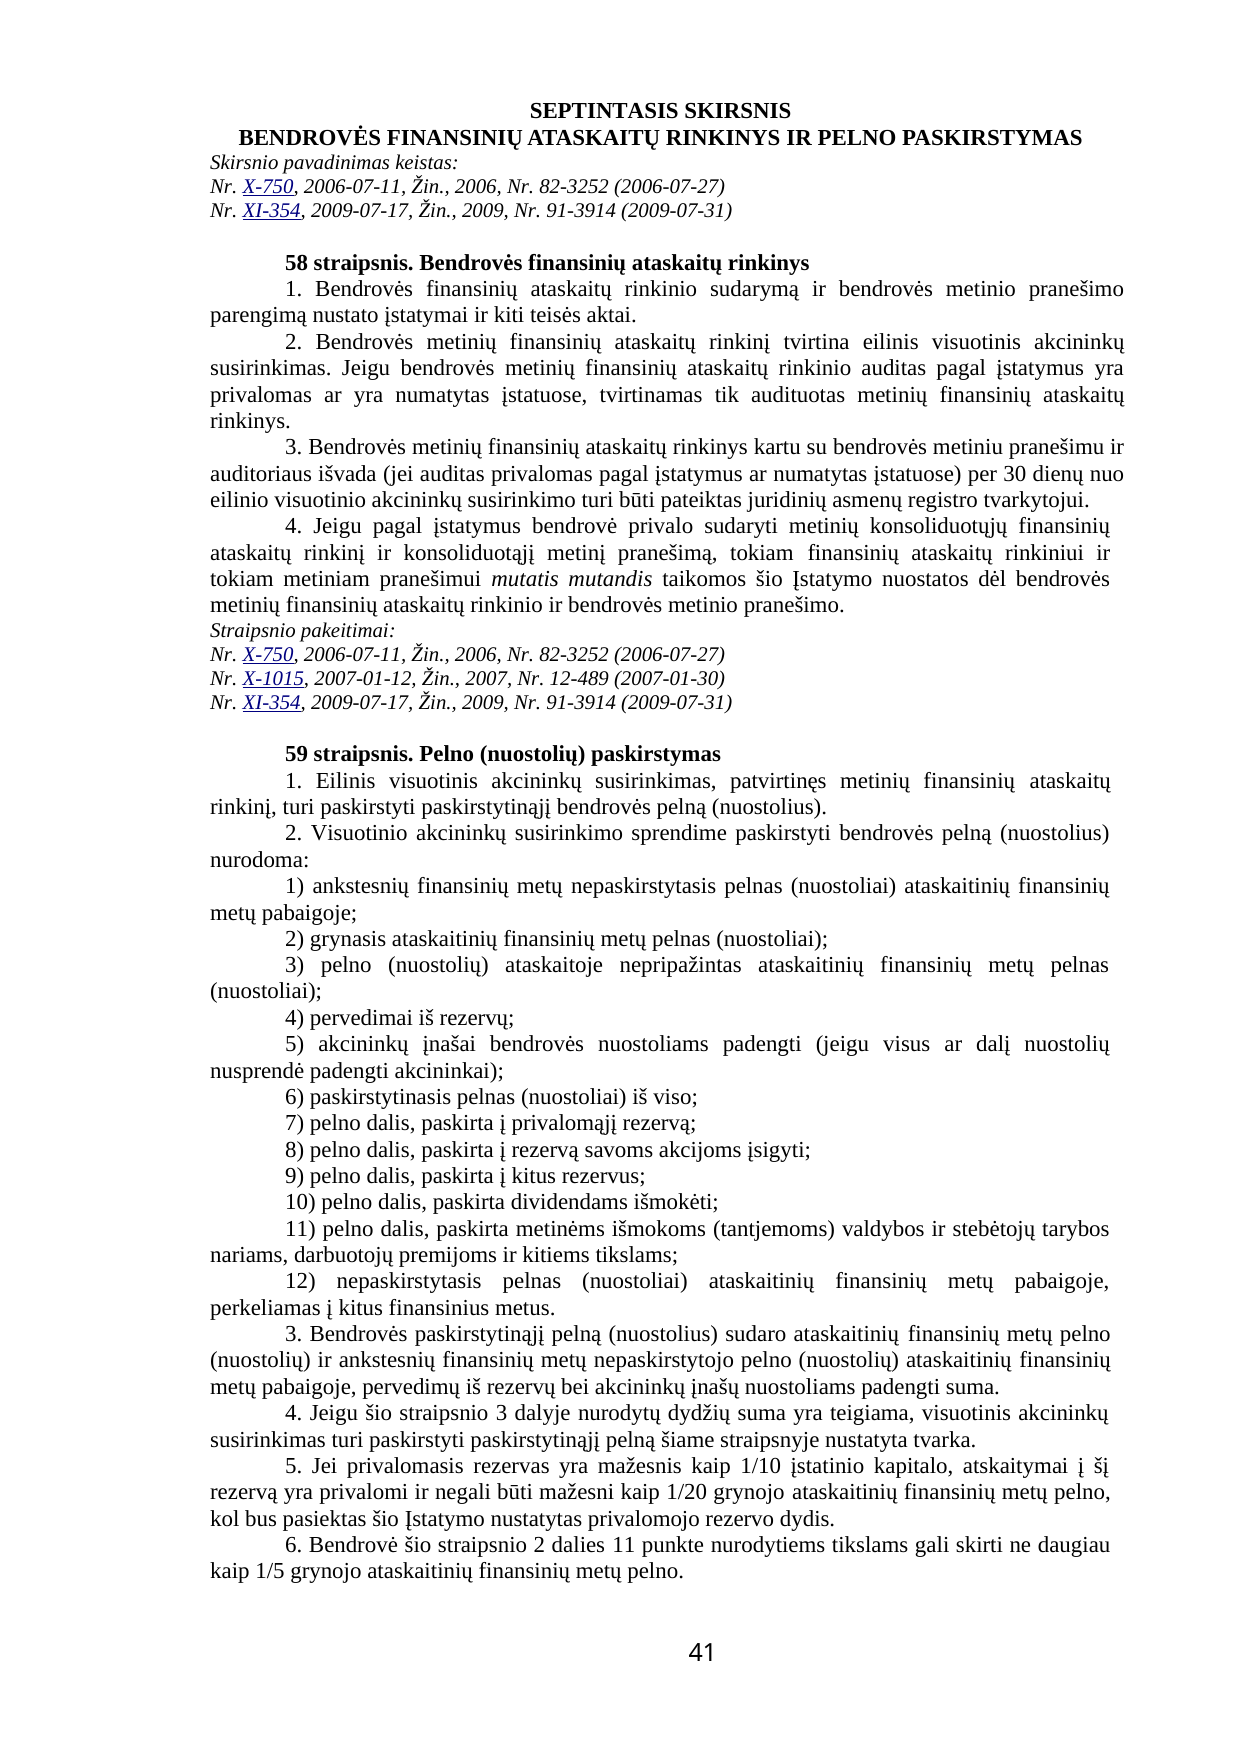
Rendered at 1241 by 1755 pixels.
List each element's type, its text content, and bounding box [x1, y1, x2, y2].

text Nr. XI-354, 2009-07-17, Žin., 2009, Nr. 91-3914 (2009-07-31) [210, 198, 1120, 222]
text 5. Jei privalomasis rezervas yra mažesnis kaip 1/10 įstatinio kapitalo, atskaitymai į šį rezervą yra privalomi ir negali būti mažesni kaip 1/20 grynojo ataskaitinių finansinių metų pelno, kol bus pasiektas šio Įstatymo nustatytas privalomojo rezervo dydis. [210, 1452, 1111, 1531]
text 3. Bendrovės paskirstytinąjį pelną (nuostolius) sudaro ataskaitinių finansinių metų pelno (nuostolių) ir ankstesnių finansinių metų nepaskirstytojo pelno (nuostolių) ataskaitinių finansinių metų pabaigoje, pervedimų iš rezervų bei akcininkų įnašų nuostoliams padengti suma. [210, 1320, 1111, 1399]
text 3) pelno (nuostolių) ataskaitoje nepripažintas ataskaitinių finansinių metų pelnas (nuostoliai); [210, 951, 1111, 1004]
text Nr. XI-354, 2009-07-17, Žin., 2009, Nr. 91-3914 (2009-07-31) [210, 690, 1120, 714]
text 11) pelno dalis, paskirta metinėms išmokoms (tantjemoms) valdybos ir stebėtojų tarybos nariams, darbuotojų premijoms ir kitiems tikslams; [210, 1215, 1111, 1267]
text 9) pelno dalis, paskirta į kitus rezervus; [210, 1162, 1111, 1188]
text 59 straipsnis. Pelno (nuostolių) paskirstymas [210, 740, 1111, 767]
text 2) grynasis ataskaitinių finansinių metų pelnas (nuostoliai); [210, 925, 1111, 951]
text 4. Jeigu šio straipsnio 3 dalyje nurodytų dydžių suma yra teigiama, visuotinis akcininkų susirinkimas turi paskirstyti paskirstytinąjį pelną šiame straipsnyje nustatyta tvarka. [210, 1399, 1111, 1452]
text 7) pelno dalis, paskirta į privalomąjį rezervą; [210, 1109, 1111, 1136]
text 6. Bendrovė šio straipsnio 2 dalies 11 punkte nurodytiems tikslams gali skirti ne daugiau kaip 1/5 grynojo ataskaitinių finansinių metų pelno. [210, 1531, 1111, 1584]
subtitle BENDROVĖS FINANSINIŲ ATASKAITŲ RINKINYS IR PELNO PASKIRSTYMAS [210, 124, 1111, 150]
text 1. Eilinis visuotinis akcininkų susirinkimas, patvirtinęs metinių finansinių ataskaitų rinkinį, turi paskirstyti paskirstytinąjį bendrovės pelną (nuostolius). [210, 767, 1111, 819]
text Straipsnio pakeitimai: [210, 618, 1111, 642]
text 58 straipsnis. Bendrovės finansinių ataskaitų rinkinys [210, 249, 1126, 275]
text 6) paskirstytinasis pelnas (nuostoliai) iš viso; [210, 1083, 1111, 1109]
text Nr. X-1015, 2007-01-12, Žin., 2007, Nr. 12-489 (2007-01-30) [210, 666, 1111, 690]
text 1. Bendrovės finansinių ataskaitų rinkinio sudarymą ir bendrovės metinio pranešimo parengimą nustato įstatymai ir kiti teisės aktai. [210, 275, 1126, 328]
text 12) nepaskirstytasis pelnas (nuostoliai) ataskaitinių finansinių metų pabaigoje, perkeliamas į kitus finansinius metus. [210, 1267, 1111, 1320]
text 4. Jeigu pagal įstatymus bendrovė privalo sudaryti metinių konsoliduotųjų finansinių ataskaitų rinkinį ir konsoliduotąjį metinį pranešimą, tokiam finansinių ataskaitų rinkiniui ir tokiam metiniam pranešimui mutatis mutandis taikomos šio Įstatymo nuostatos dėl bendrovės metinių finansinių ataskaitų rinkinio ir bendrovės metinio pranešimo. [210, 512, 1111, 618]
text 10) pelno dalis, paskirta dividendams išmokėti; [210, 1188, 1111, 1215]
text Nr. X-750, 2006-07-11, Žin., 2006, Nr. 82-3252 (2006-07-27) [210, 174, 1111, 198]
text 5) akcininkų įnašai bendrovės nuostoliams padengti (jeigu visus ar dalį nuostolių nusprendė padengti akcininkai); [210, 1030, 1111, 1083]
text Nr. X-750, 2006-07-11, Žin., 2006, Nr. 82-3252 (2006-07-27) [210, 642, 1111, 666]
subtitle SEPTINTASIS skirsnis [210, 98, 1111, 124]
text 2. Bendrovės metinių finansinių ataskaitų rinkinį tvirtina eilinis visuotinis akcininkų susirinkimas. Jeigu bendrovės metinių finansinių ataskaitų rinkinio auditas pagal įstatymus yra privalomas ar yra numatytas įstatuose, tvirtinamas tik audituotas metinių finansinių ataskaitų rinkinys. [210, 328, 1126, 433]
text 1) ankstesnių finansinių metų nepaskirstytasis pelnas (nuostoliai) ataskaitinių finansinių metų pabaigoje; [210, 872, 1111, 925]
text Skirsnio pavadinimas keistas: [210, 150, 1111, 174]
text 2. Visuotinio akcininkų susirinkimo sprendime paskirstyti bendrovės pelną (nuostolius) nurodoma: [210, 819, 1111, 872]
text 3. Bendrovės metinių finansinių ataskaitų rinkinys kartu su bendrovės metiniu pranešimu ir auditoriaus išvada (jei auditas privalomas pagal įstatymus ar numatytas įstatuose) per 30 dienų nuo eilinio visuotinio akcininkų susirinkimo turi būti pateiktas juridinių asmenų registro tvarkytojui. [210, 433, 1126, 512]
text 4) pervedimai iš rezervų; [210, 1004, 1111, 1030]
text 8) pelno dalis, paskirta į rezervą savoms akcijoms įsigyti; [210, 1136, 1111, 1162]
